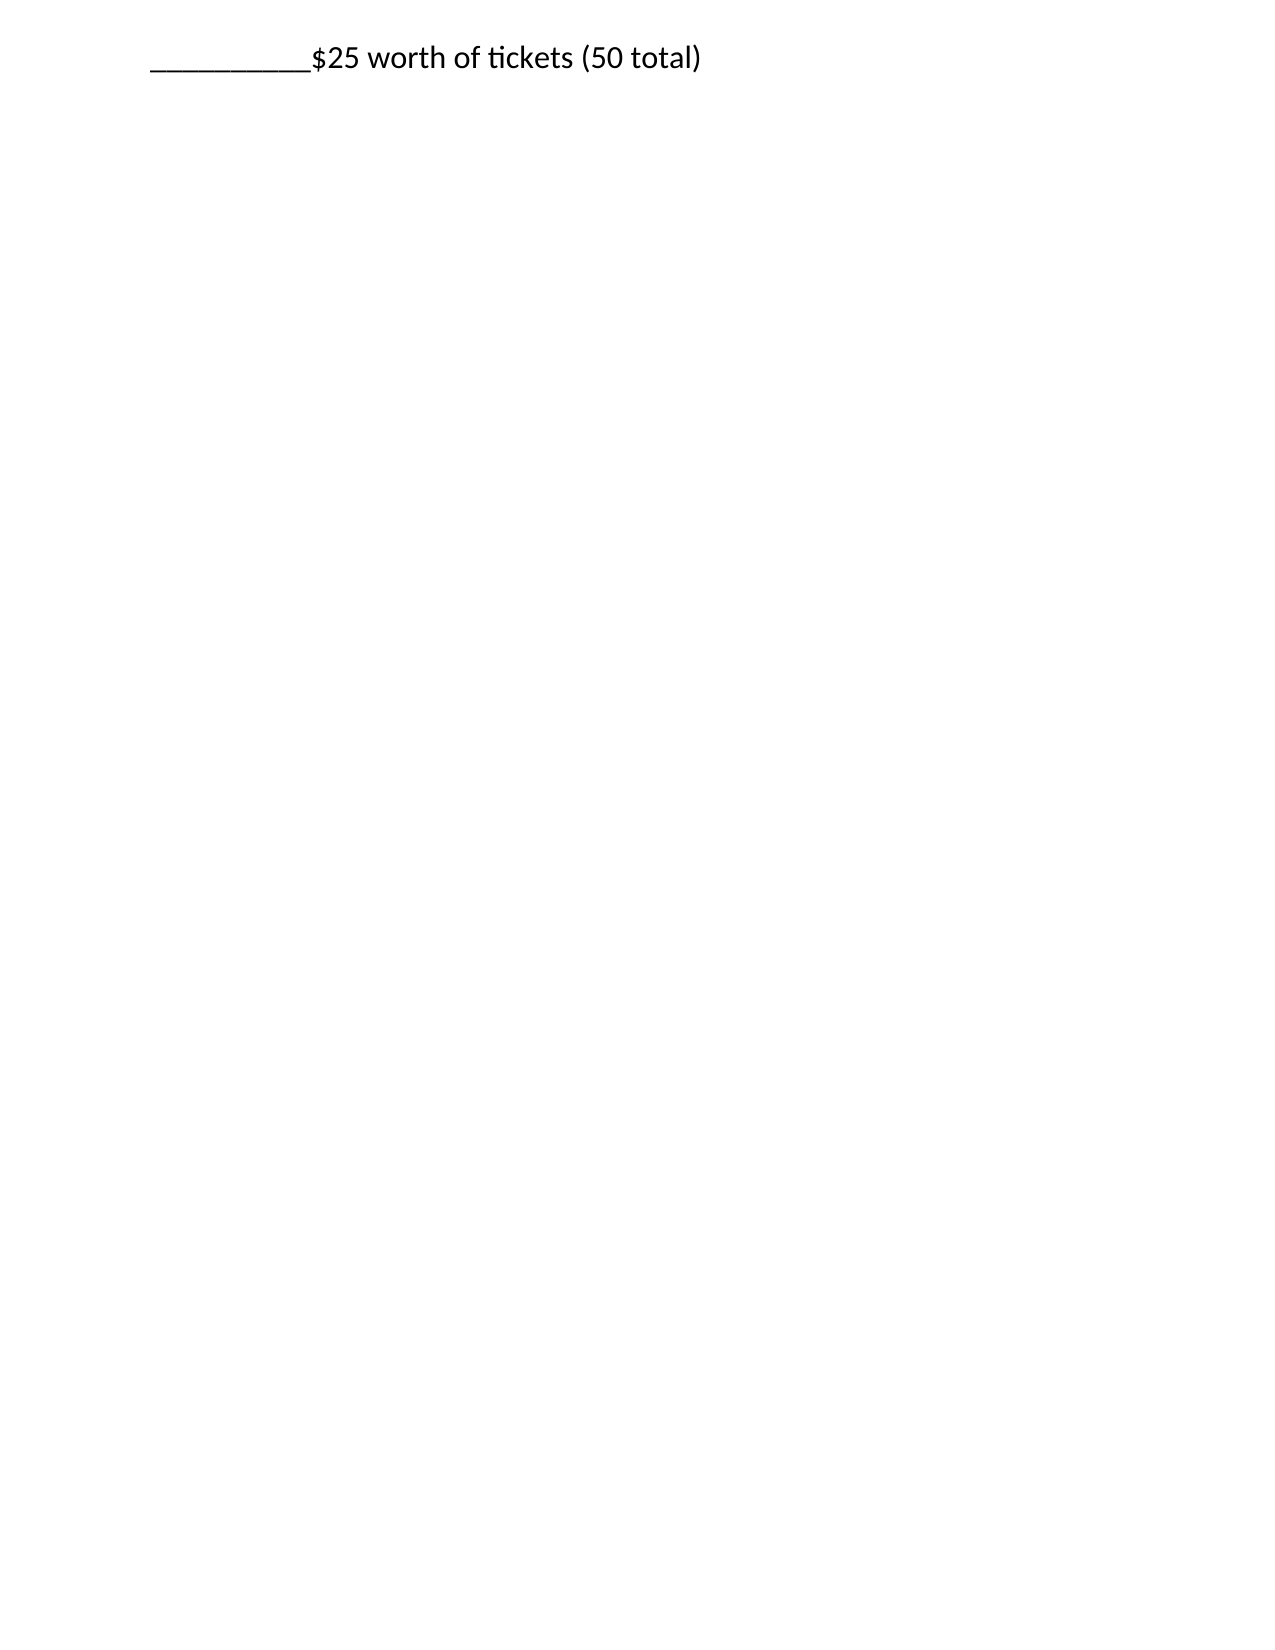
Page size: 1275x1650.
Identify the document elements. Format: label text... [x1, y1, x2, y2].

text __________$25 worth of tickets (50 total) [150, 37, 1274, 77]
